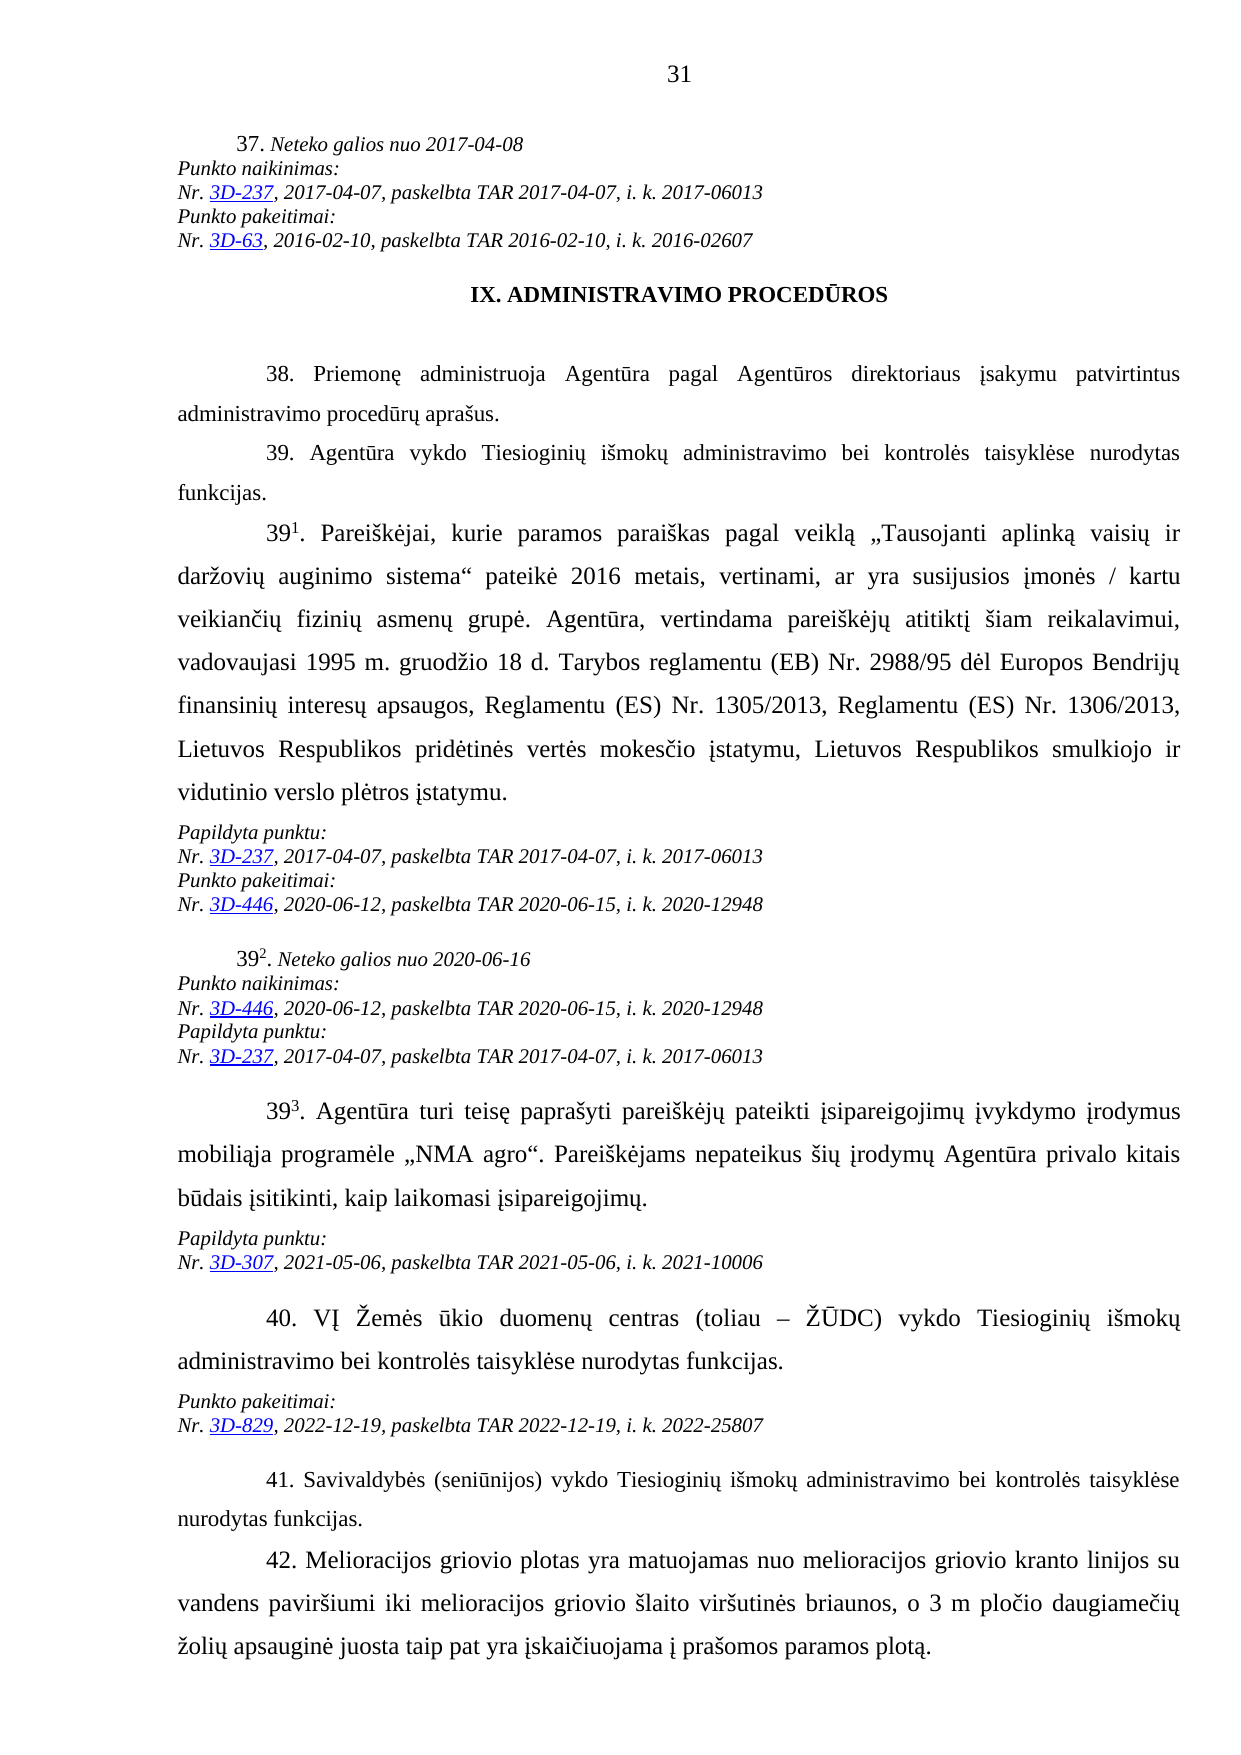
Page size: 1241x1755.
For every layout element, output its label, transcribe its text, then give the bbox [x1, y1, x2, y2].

text Nr. 3D-446, 2020-06-12, paskelbta TAR 2020-06-15, i. k. 2020-12948 [177, 892, 1181, 916]
text 41. Savivaldybės (seniūnijos) vykdo Tiesioginių išmokų administravimo bei kontrolės taisyklėse nurodytas funkcijas. [177, 1466, 1181, 1532]
text 39. Agentūra vykdo Tiesioginių išmokų administravimo bei kontrolės taisyklėse nurodytas funkcijas. [177, 439, 1181, 505]
text 393. Agentūra turi teisę paprašyti pareiškėjų pateikti įsipareigojimų įvykdymo įrodymus mobiliąja programėle „NMA agro“. Pareiškėjams nepateikus šių įrodymų Agentūra privalo kitais būdais įsitikinti, kaip laikomasi įsipareigojimų. [177, 1096, 1181, 1211]
text Papildyta punktu: [177, 1019, 1181, 1043]
text 38. Priemonę administruoja Agentūra pagal Agentūros direktoriaus įsakymu patvirtintus administravimo procedūrų aprašus. [177, 360, 1181, 426]
text Papildyta punktu: [177, 1226, 1181, 1250]
text Nr. 3D-446, 2020-06-12, paskelbta TAR 2020-06-15, i. k. 2020-12948 [177, 995, 1181, 1019]
text Nr. 3D-237, 2017-04-07, paskelbta TAR 2017-04-07, i. k. 2017-06013 [177, 180, 1181, 204]
text Punkto pakeitimai: [177, 1389, 1181, 1413]
text Nr. 3D-307, 2021-05-06, paskelbta TAR 2021-05-06, i. k. 2021-10006 [177, 1250, 1181, 1274]
text 392. Neteko galios nuo 2020-06-16 [177, 945, 1181, 971]
text IX. ADMINISTRAVIMO PROCEDŪROS [177, 281, 1181, 308]
text Punkto pakeitimai: [177, 204, 1181, 228]
text Punkto naikinimas: [177, 971, 1181, 995]
text Nr. 3D-237, 2017-04-07, paskelbta TAR 2017-04-07, i. k. 2017-06013 [177, 844, 1181, 868]
text Papildyta punktu: [177, 820, 1181, 844]
text Nr. 3D-237, 2017-04-07, paskelbta TAR 2017-04-07, i. k. 2017-06013 [177, 1043, 1181, 1068]
text 40. VĮ Žemės ūkio duomenų centras (toliau – ŽŪDC) vykdo Tiesioginių išmokų administravimo bei kontrolės taisyklėse nurodytas funkcijas. [177, 1303, 1181, 1374]
text 37. Neteko galios nuo 2017-04-08 [177, 130, 1181, 156]
text Nr. 3D-63, 2016-02-10, paskelbta TAR 2016-02-10, i. k. 2016-02607 [177, 228, 1181, 252]
text 391. Pareiškėjai, kurie paramos paraiškas pagal veiklą „Tausojanti aplinką vaisių ir daržovių auginimo sistema“ pateikė 2016 metais, vertinami, ar yra susijusios įmonės / kartu veikiančių fizinių asmenų grupė. Agentūra, vertindama pareiškėjų atitiktį šiam reikalavimui, vadovaujasi 1995 m. gruodžio 18 d. Tarybos reglamentu (EB) Nr. 2988/95 dėl Europos Bendrijų finansinių interesų apsaugos, Reglamentu (ES) Nr. 1305/2013, Reglamentu (ES) Nr. 1306/2013, Lietuvos Respublikos pridėtinės vertės mokesčio įstatymu, Lietuvos Respublikos smulkiojo ir vidutinio verslo plėtros įstatymu. [177, 518, 1181, 806]
text 42. Melioracijos griovio plotas yra matuojamas nuo melioracijos griovio kranto linijos su vandens paviršiumi iki melioracijos griovio šlaito viršutinės briaunos, o 3 m pločio daugiamečių žolių apsauginė juosta taip pat yra įskaičiuojama į prašomos paramos plotą. [177, 1545, 1181, 1660]
text Nr. 3D-829, 2022-12-19, paskelbta TAR 2022-12-19, i. k. 2022-25807 [177, 1413, 1181, 1437]
text Punkto pakeitimai: [177, 868, 1181, 892]
text Punkto naikinimas: [177, 156, 1181, 180]
